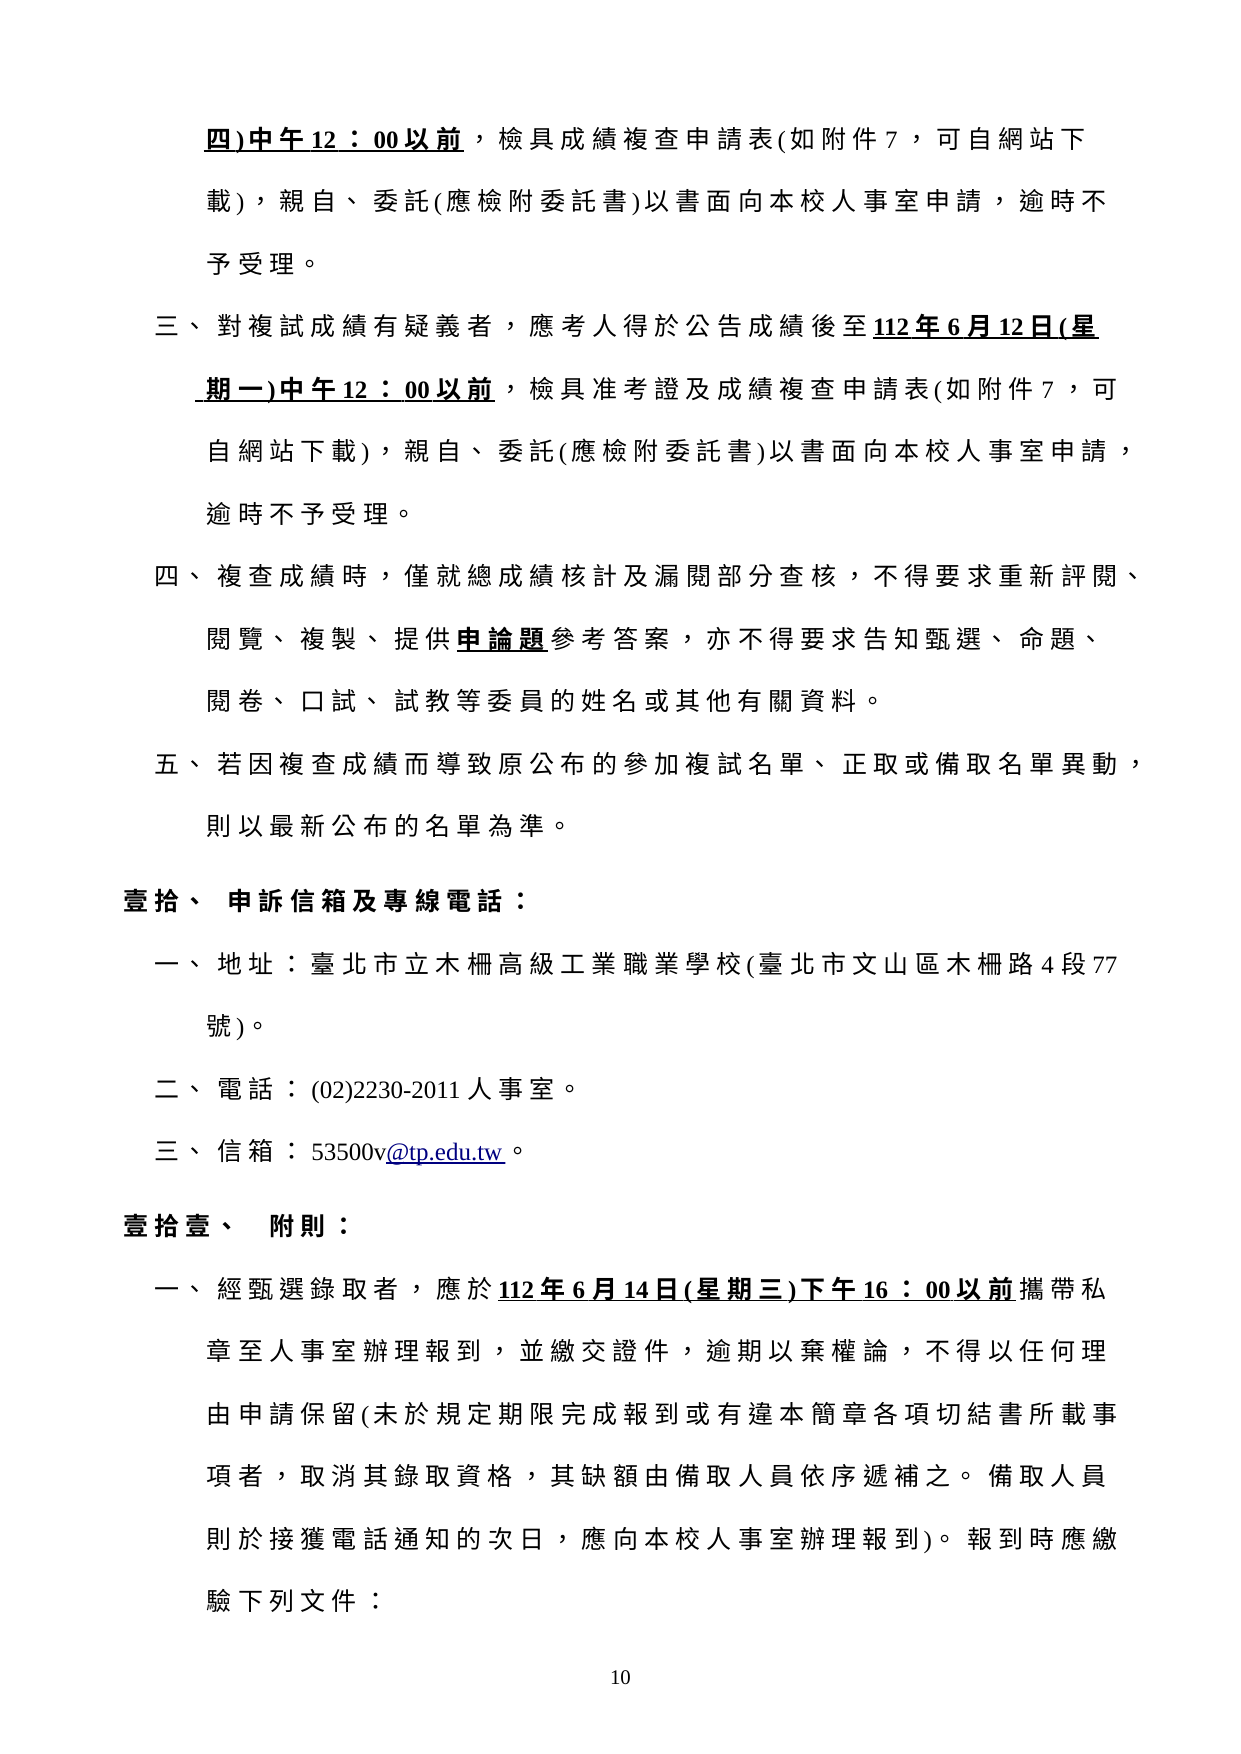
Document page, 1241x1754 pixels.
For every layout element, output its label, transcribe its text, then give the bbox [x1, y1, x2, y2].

list 附則： [120, 1183, 1120, 1246]
text 一、地址：臺北市立木柵高級工業職業學校(臺北市文山區木柵路4段77號)。 [145, 921, 1120, 1046]
text 一、經甄選錄取者，應於112年6月14日(星期三)下午16：00以前攜帶私章至人事室辦理報到，並繳交證件，逾期以棄權論，不得以任何理由申請保留(未於規定期限完成報到或有違本簡章各項切結書所載事項者，取消其錄取資格，其缺額由備取人員依序遞補之。備取人員則於接獲電話通知的次日，應向本校人事室辦理報到)。報到時應繳驗下列文件： [145, 1246, 1120, 1621]
text 四)中午12：00以前，檢具成績複查申請表(如附件7，可自網站下載)，親自、委託(應檢附委託書)以書面向本校人事室申請，逾時不予受理。 [145, 96, 1120, 283]
list 申訴信箱及專線電話： [120, 858, 1120, 921]
text 三、對複試成績有疑義者，應考人得於公告成績後至112年6月12日(星期一)中午12：00以前，檢具准考證及成績複查申請表(如附件7，可自網站下載)，親自、委託(應檢附委託書)以書面向本校人事室申請，逾時不予受理。 [145, 283, 1120, 533]
text 二、電話：(02)2230-2011人事室。 [145, 1046, 1120, 1108]
text 五、若因複查成績而導致原公布的參加複試名單、正取或備取名單異動，則以最新公布的名單為準。 [145, 721, 1120, 846]
text 三、信箱：53500v@tp.edu.tw。 [145, 1108, 1120, 1171]
text 四、複查成績時，僅就總成績核計及漏閱部分查核，不得要求重新評閱、閱覽、複製、提供申論題參考答案，亦不得要求告知甄選、命題、閱卷、口試、試教等委員的姓名或其他有關資料。 [145, 533, 1120, 721]
